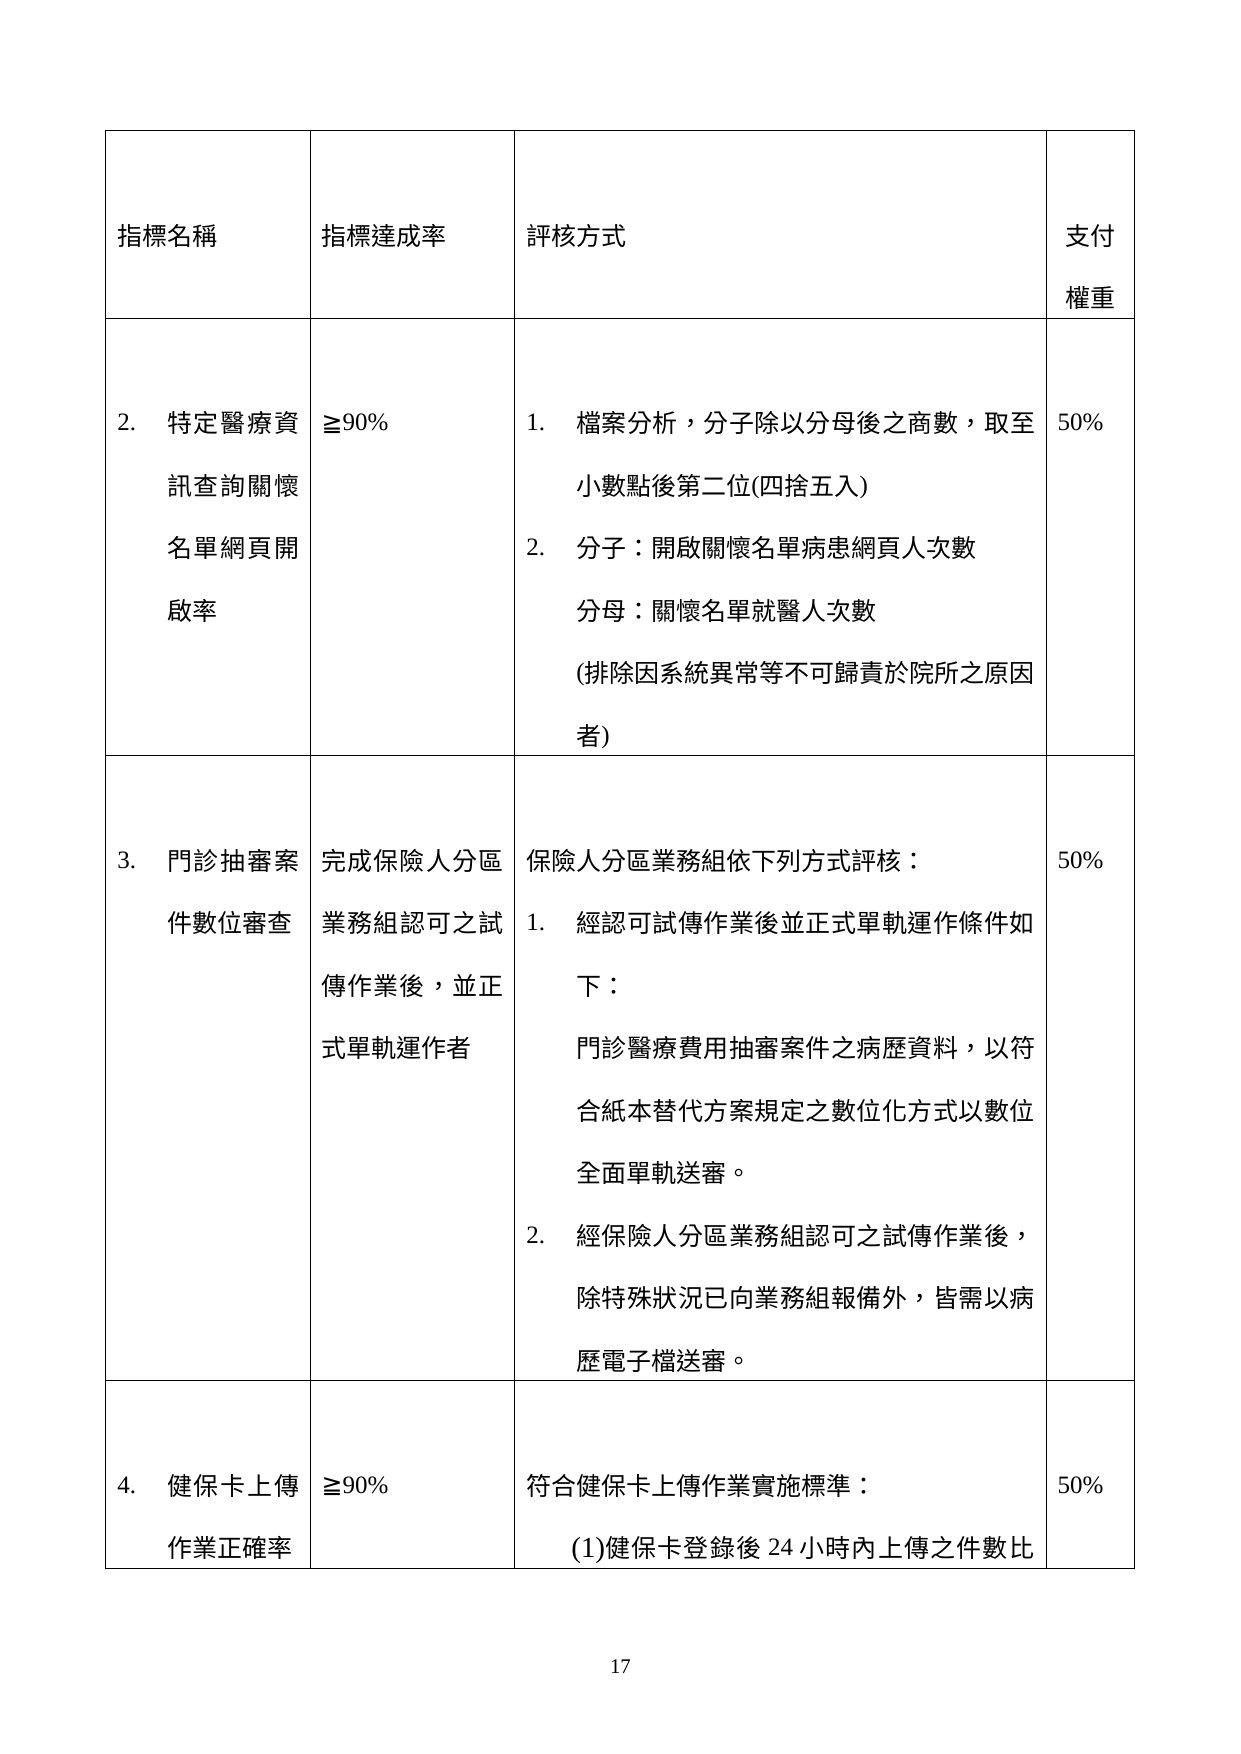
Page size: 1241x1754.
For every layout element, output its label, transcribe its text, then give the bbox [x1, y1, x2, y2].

table_header 指標達成率 [311, 131, 514, 317]
table_cell ≧90% [311, 1381, 514, 1567]
table_cell ≧90% [311, 319, 514, 755]
table_cell 健保卡上傳作業正確率 [106, 1381, 310, 1567]
table_header 支付權重 [1047, 131, 1134, 317]
table_cell 符合健保卡上傳作業實施標準： 健保卡登錄後24小時內上傳之件數比率 健保卡上傳件數/申報件數之比率 上傳與申報資料比對「醫事人員ID、醫療費用、部分負擔、醫令、主診斷（藥局及交付機構除外）」每項上傳比率 [515, 1381, 1046, 1567]
table_cell 50% [1047, 1381, 1134, 1567]
table_cell 50% [1047, 756, 1134, 1380]
table_cell 50% [1047, 319, 1134, 755]
table_cell 特定醫療資訊查詢關懷名單網頁開啟率 [106, 319, 310, 755]
table_cell 檔案分析，分子除以分母後之商數，取至小數點後第二位(四捨五入) 分子：開啟關懷名單病患網頁人次數 分母：關懷名單就醫人次數 (排除因系統異常等不可歸責於院所之原因者) [515, 319, 1046, 755]
table_header 評核方式 [515, 131, 1046, 317]
table_cell 門診抽審案件數位審查 [106, 756, 310, 1380]
table_cell 完成保險人分區業務組認可之試傳作業後，並正式單軌運作者 [311, 756, 514, 1380]
table_cell 保險人分區業務組依下列方式評核： 經認可試傳作業後並正式單軌運作條件如下： 門診醫療費用抽審案件之病歷資料，以符合紙本替代方案規定之數位化方式以數位全面單軌送審。 經保險人分區業務組認可之試傳作業後，除特殊狀況已向業務組報備外，皆需以病歷電子檔送審。 [515, 756, 1046, 1380]
table_header 指標名稱 [106, 131, 310, 317]
